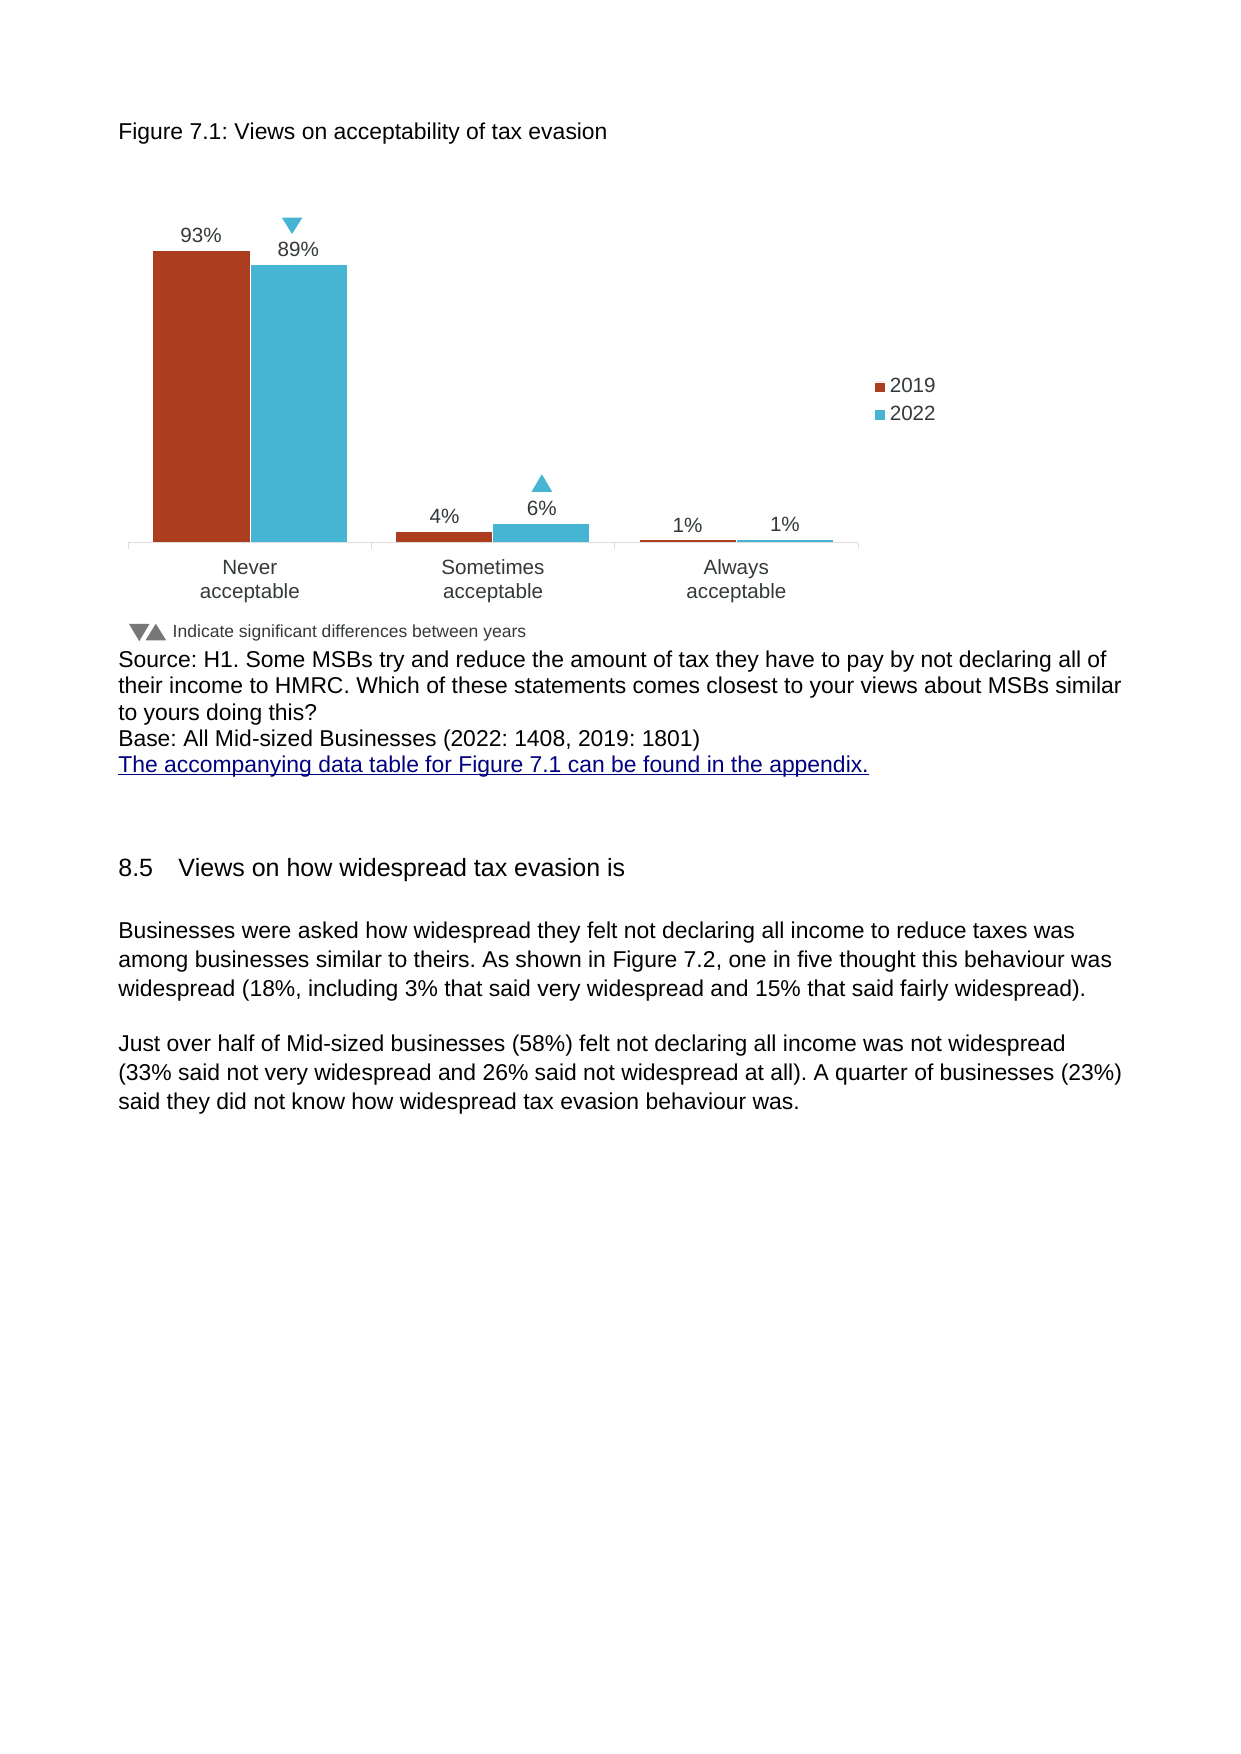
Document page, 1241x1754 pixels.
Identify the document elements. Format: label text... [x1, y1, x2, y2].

subtitle Views on how widespread tax evasion is [118, 853, 1122, 882]
text Base: All Mid-sized Businesses (2022: 1408, 2019: 1801) The accompanying data table for Figure 7.1 can be found in the appendix. [118, 725, 1122, 778]
text Figure 7.1: Views on acceptability of tax evasion [118, 118, 1122, 144]
text Source: H1. Some MSBs try and reduce the amount of tax they have to pay by not declaring all of their income to HMRC. Which of these statements comes closest to your views about MSBs similar to yours doing this? [118, 646, 1122, 725]
text Just over half of Mid-sized businesses (58%) felt not declaring all income was not widespread (33% said not very widespread and 26% said not widespread at all). A quarter of businesses (23%) said they did not know how widespread tax evasion behaviour was. [118, 1028, 1122, 1115]
text Businesses were asked how widespread they felt not declaring all income to reduce taxes was among businesses similar to theirs. As shown in Figure 7.2, one in five thought this behaviour was widespread (18%, including 3% that said very widespread and 15% that said fairly widespread). [118, 915, 1122, 1003]
